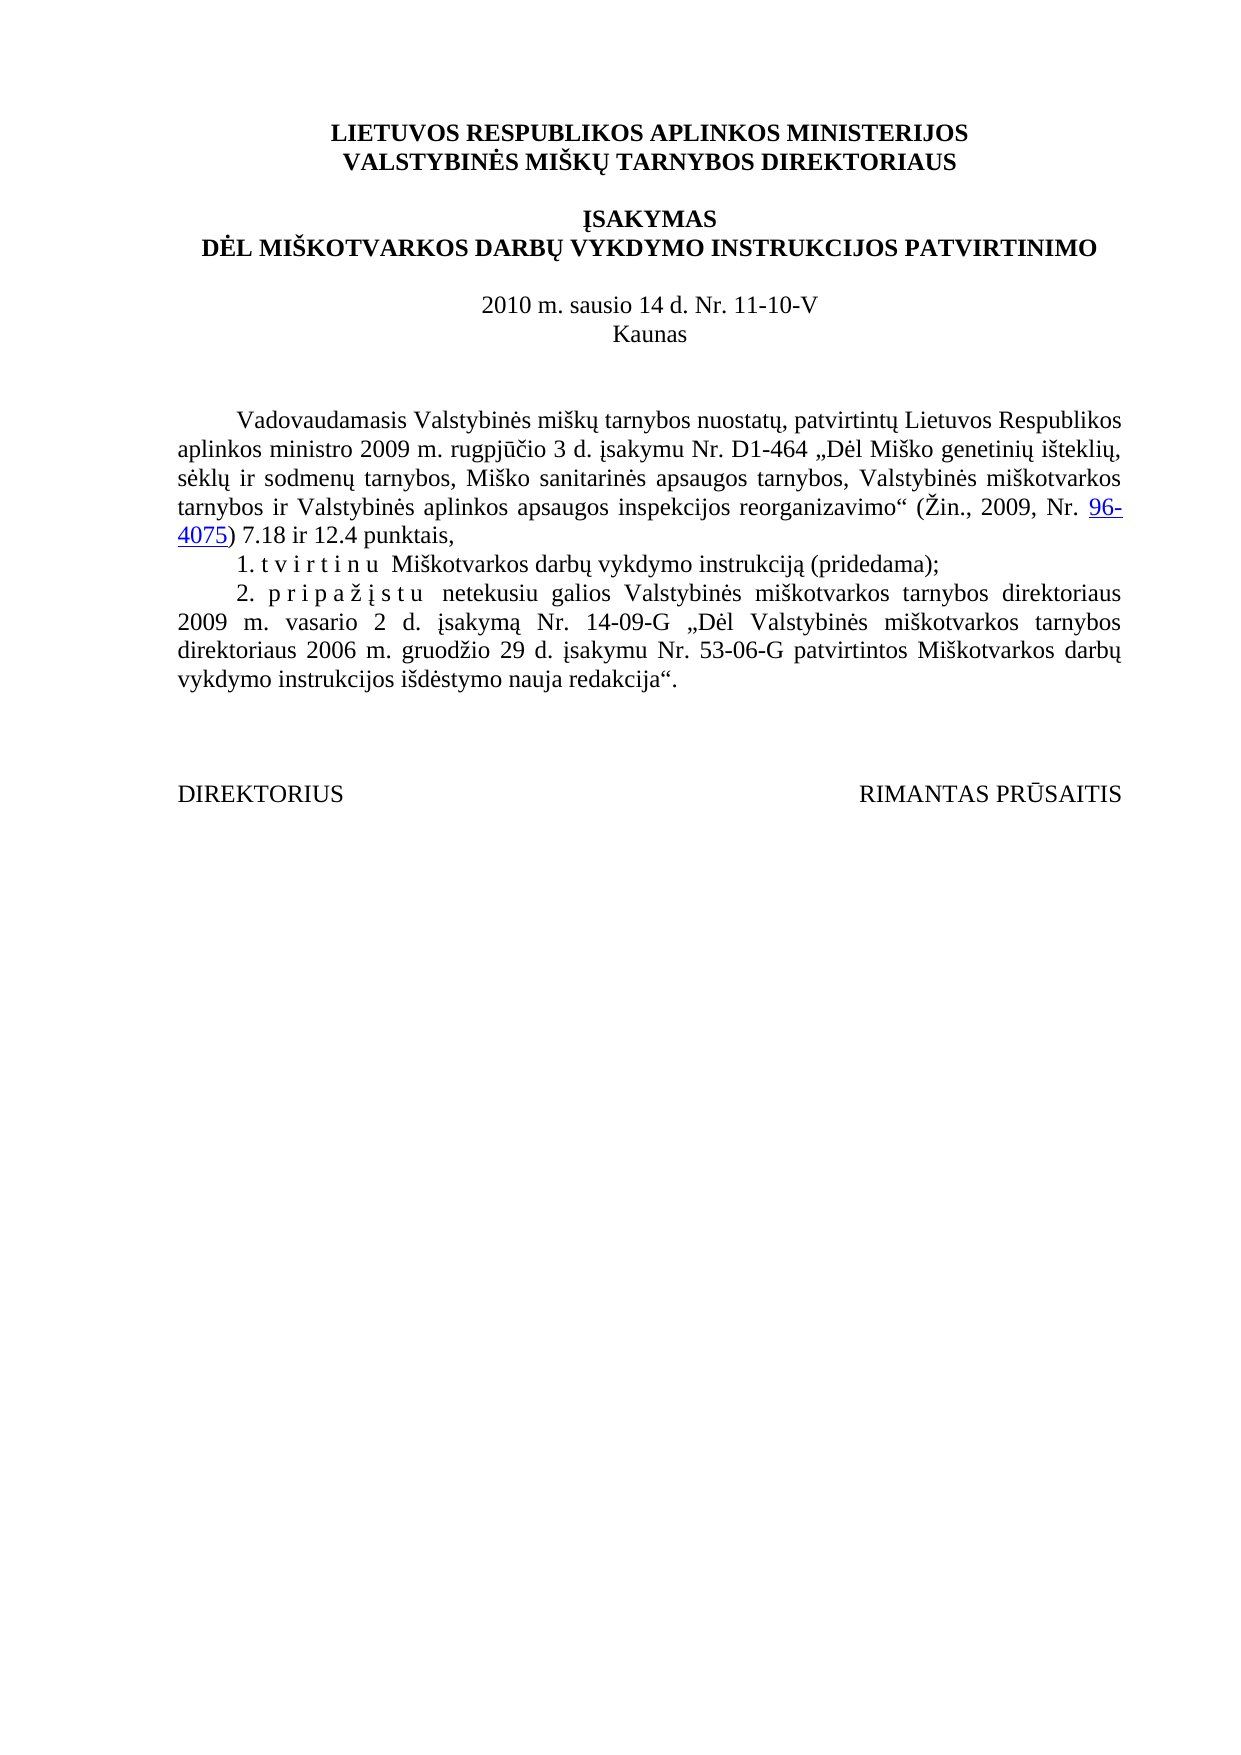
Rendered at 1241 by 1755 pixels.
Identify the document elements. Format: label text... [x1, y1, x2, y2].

text Vadovaudamasis Valstybinės miškų tarnybos nuostatų, patvirtintų Lietuvos Respublikos aplinkos ministro 2009 m. rugpjūčio 3 d. įsakymu Nr. D1-464 „Dėl Miško genetinių išteklių, sėklų ir sodmenų tarnybos, Miško sanitarinės apsaugos tarnybos, Valstybinės miškotvarkos tarnybos ir Valstybinės aplinkos apsaugos inspekcijos reorganizavimo“ (Žin., 2009, Nr. 96-4075) 7.18 ir 12.4 punktais, [177, 406, 1122, 549]
text 1. tvirtinu Miškotvarkos darbų vykdymo instrukciją (pridedama); [177, 549, 1122, 578]
text Direktorius Rimantas Prūsaitis [177, 779, 1122, 808]
text VALSTYBINĖS MIŠKŲ TARNYBOS DIREKTORIAUS [177, 147, 1122, 176]
text 2. pripažįstu netekusiu galios Valstybinės miškotvarkos tarnybos direktoriaus 2009 m. vasario 2 d. įsakymą Nr. 14-09-G „Dėl Valstybinės miškotvarkos tarnybos direktoriaus 2006 m. gruodžio 29 d. įsakymu Nr. 53-06-G patvirtintos Miškotvarkos darbų vykdymo instrukcijos išdėstymo nauja redakcija“. [177, 578, 1122, 693]
text DĖL MIŠKOTVARKOS DARBŲ VYKDYMO INSTRUKCIJOS PATVIRTINIMO [177, 233, 1122, 262]
text Kaunas [177, 319, 1122, 348]
text LIETUVOS RESPUBLIKOS APLINKOS MINISTERIJOS [177, 118, 1122, 147]
text 2010 m. sausio 14 d. Nr. 11-10-V [177, 291, 1122, 319]
text ĮSAKYMAS [177, 204, 1122, 233]
